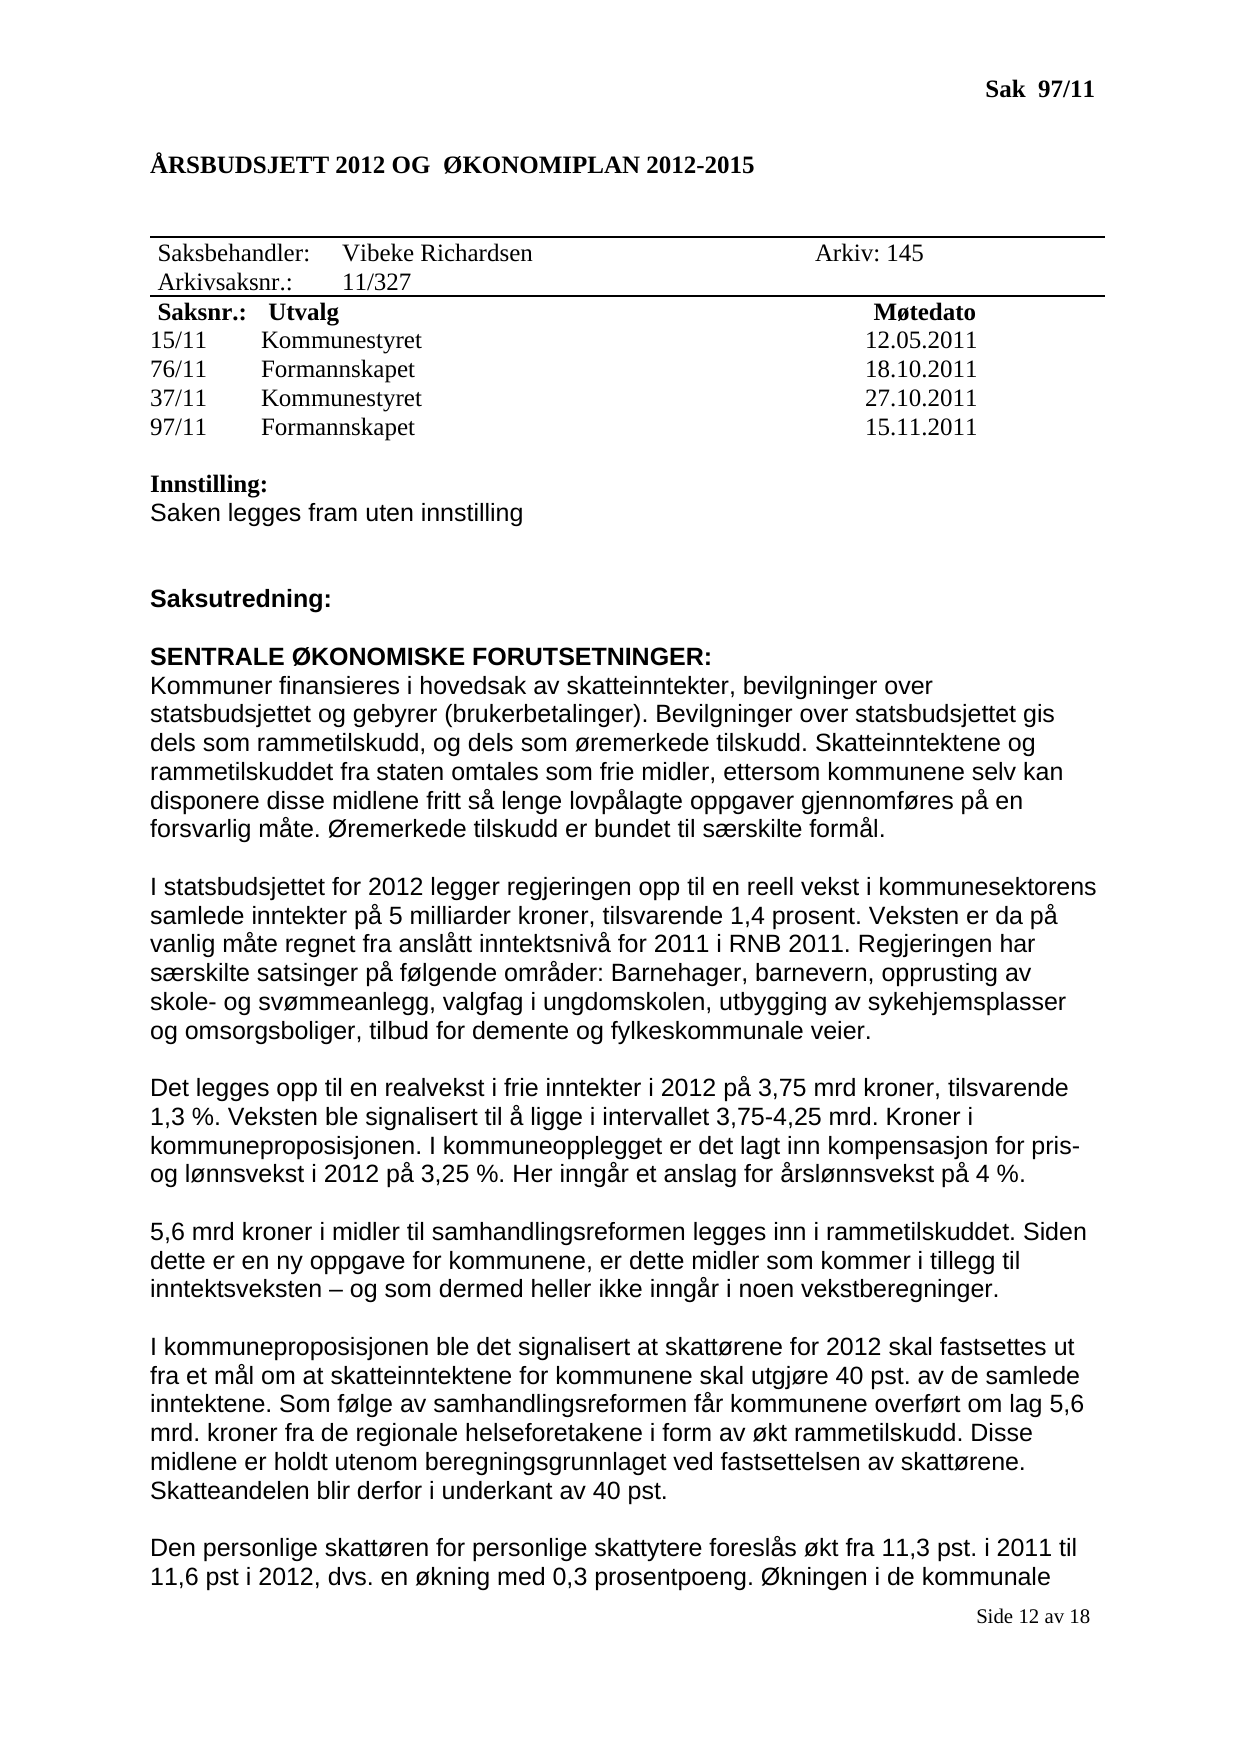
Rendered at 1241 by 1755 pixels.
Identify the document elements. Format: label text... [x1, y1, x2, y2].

text 97/11 Formannskapet 15.11.2011 [150, 412, 1100, 441]
table_cell [1105, 267, 1115, 295]
table_cell Utvalg [261, 297, 866, 326]
text Den personlige skattøren for personlige skattytere foreslås økt fra 11,3 pst. i 2011 til 11,6 pst i 2012, dvs. en økning med 0,3 prosentpoeng. Økningen i de kommunale [150, 1533, 1100, 1591]
table_cell Saksnr.: [150, 297, 261, 326]
table_cell [576, 267, 807, 295]
table_cell [808, 267, 1104, 295]
text Det legges opp til en realvekst i frie inntekter i 2012 på 3,75 mrd kroner, tilsvarende 1,3 %. Veksten ble signalisert til å ligge i intervallet 3,75-4,25 mrd. Kroner i kommuneproposisjonen. I kommuneopplegget er det lagt inn kompensasjon for pris- og lønnsvekst i 2012 på 3,25 %. Her inngår et anslag for årslønnsvekst på 4 %. [150, 1073, 1100, 1188]
text Saken legges fram uten innstilling [150, 498, 1100, 527]
table_cell 11/327 [335, 267, 576, 295]
table_header Arkiv: 145 [808, 238, 1104, 267]
text I statsbudsjettet for 2012 legger regjeringen opp til en reell vekst i kommunesektorens samlede inntekter på 5 milliarder kroner, tilsvarende 1,4 prosent. Veksten er da på vanlig måte regnet fra anslått inntektsnivå for 2011 i RNB 2011. Regjeringen har særskilte satsinger på følgende områder: Barnehager, barnevern, opprusting av skole- og svømmeanlegg, valgfag i ungdomskolen, utbygging av sykehjemsplasser og omsorgsboliger, tilbud for demente og fylkeskommunale veier. [150, 872, 1100, 1044]
table_header [1105, 236, 1115, 267]
text Innstilling: [150, 469, 1100, 498]
text 37/11 Kommunestyret 27.10.2011 [150, 383, 1100, 412]
table_cell Møtedato [866, 295, 1115, 326]
text 15/11 Kommunestyret 12.05.2011 [150, 326, 1100, 354]
table_header Saksbehandler: [150, 238, 334, 267]
text Saksutredning: [150, 584, 1100, 613]
text Kommuner finansieres i hovedsak av skatteinntekter, bevilgninger over statsbudsjettet og gebyrer (brukerbetalinger). Bevilgninger over statsbudsjettet gis dels som rammetilskudd, og dels som øremerkede tilskudd. Skatteinntektene og rammetilskuddet fra staten omtales som frie midler, ettersom kommunene selv kan disponere disse midlene fritt så lenge lovpålagte oppgaver gjennomføres på en forsvarlig måte. Øremerkede tilskudd er bundet til særskilte formål. [150, 671, 1100, 843]
text 76/11 Formannskapet 18.10.2011 [150, 354, 1100, 383]
text SENTRALE ØKONOMISKE FORUTSETNINGER: [150, 642, 1100, 671]
text 5,6 mrd kroner i midler til samhandlingsreformen legges inn i rammetilskuddet. Siden dette er en ny oppgave for kommunene, er dette midler som kommer i tillegg til inntektsveksten – og som dermed heller ikke inngår i noen vekstberegninger. [150, 1217, 1100, 1303]
text I kommuneproposisjonen ble det signalisert at skattørene for 2012 skal fastsettes ut fra et mål om at skatteinntektene for kommunene skal utgjøre 40 pst. av de samlede inntektene. Som følge av samhandlingsreformen får kommunene overført om lag 5,6 mrd. kroner fra de regionale helseforetakene i form av økt rammetilskudd. Disse midlene er holdt utenom beregningsgrunnlaget ved fastsettelsen av skattørene. Skatteandelen blir derfor i underkant av 40 pst. [150, 1332, 1100, 1504]
table_cell Arkivsaksnr.: [150, 267, 334, 295]
table_header Vibeke Richardsen [335, 238, 807, 267]
text ÅRSBUDSJETT 2012 OG ØKONOMIPLAN 2012-2015 [150, 150, 1100, 179]
